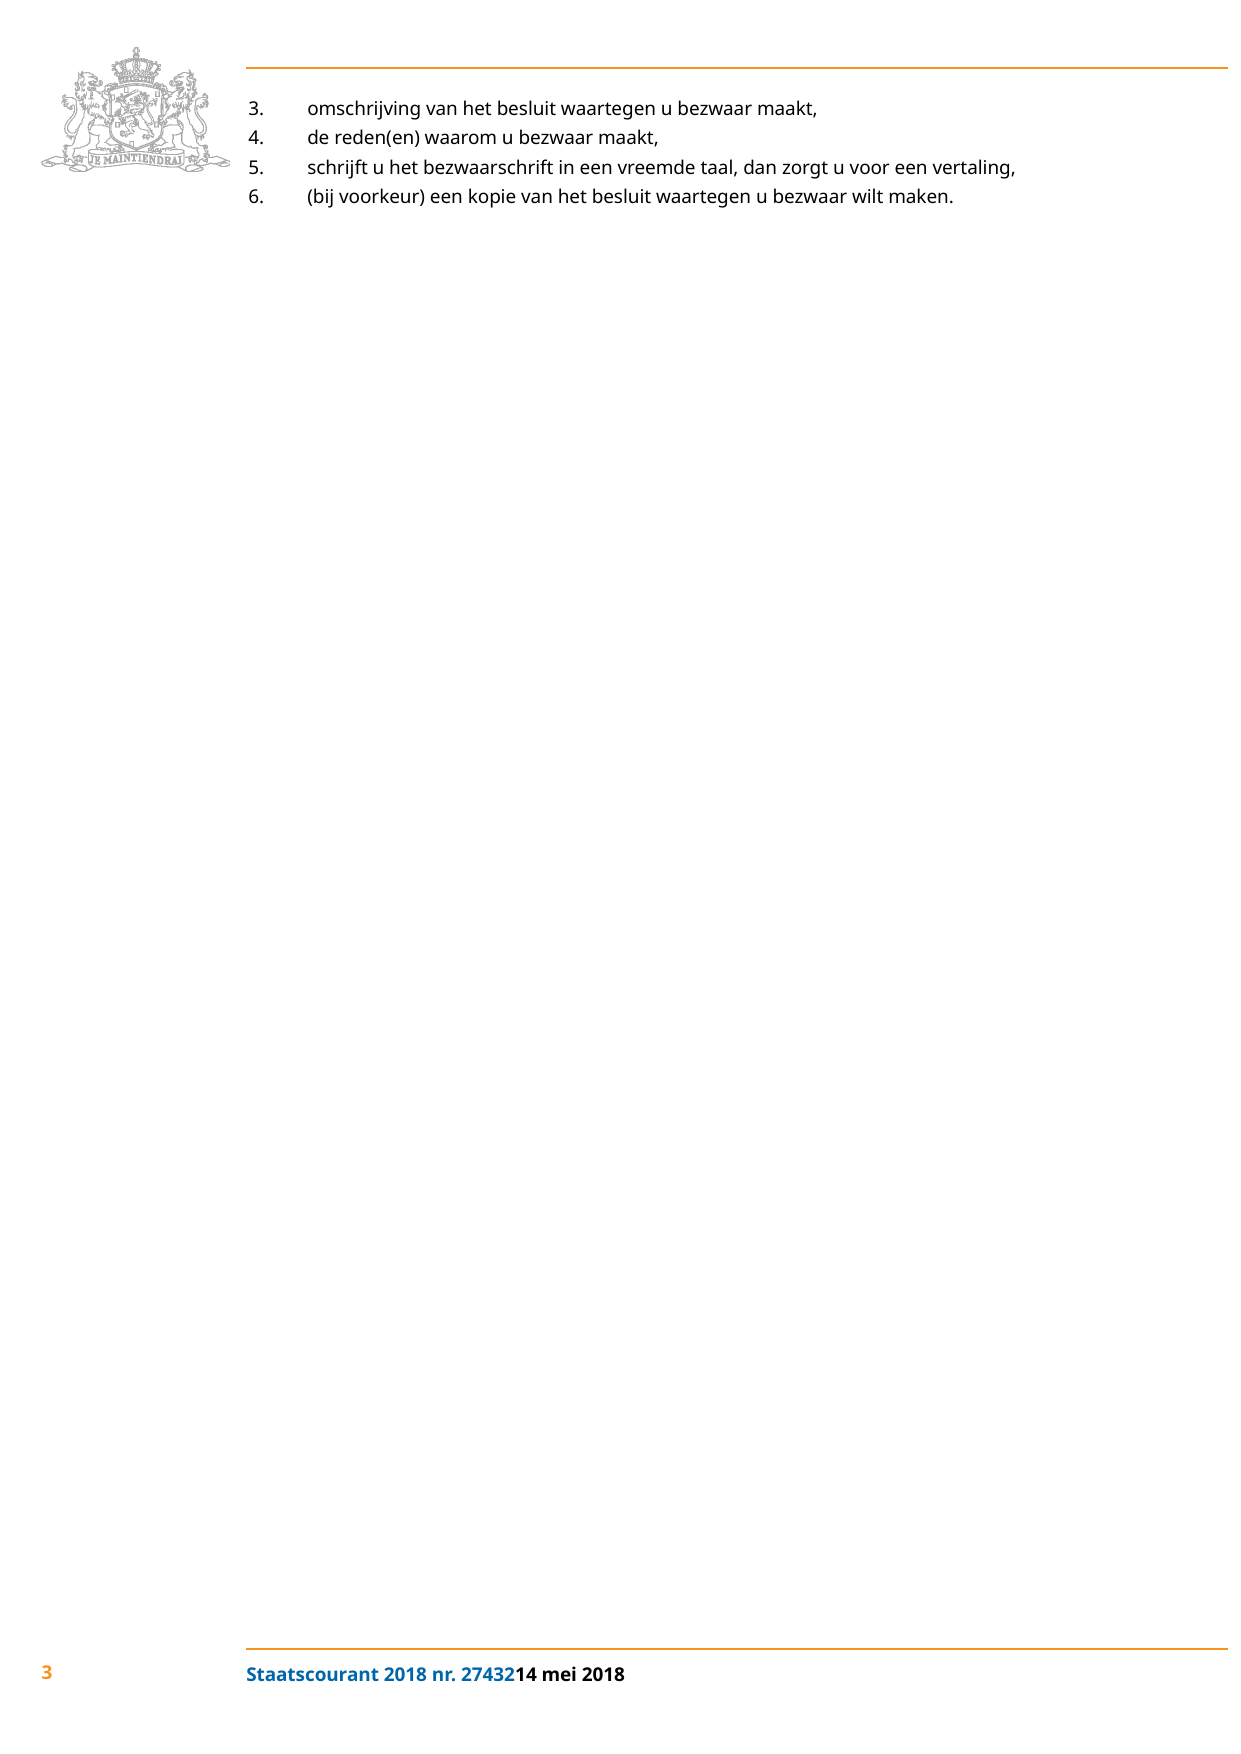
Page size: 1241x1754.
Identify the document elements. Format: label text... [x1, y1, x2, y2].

list schrijft u het bezwaarschrift in een vreemde taal, dan zorgt u voor een vertaling, [248, 154, 1152, 180]
list (bij voorkeur) een kopie van het besluit waartegen u bezwaar wilt maken. [248, 183, 1152, 209]
list omschrijving van het besluit waartegen u bezwaar maakt, [248, 95, 1152, 121]
picture [41, 47, 231, 172]
list de reden(en) waarom u bezwaar maakt, [248, 124, 1152, 150]
